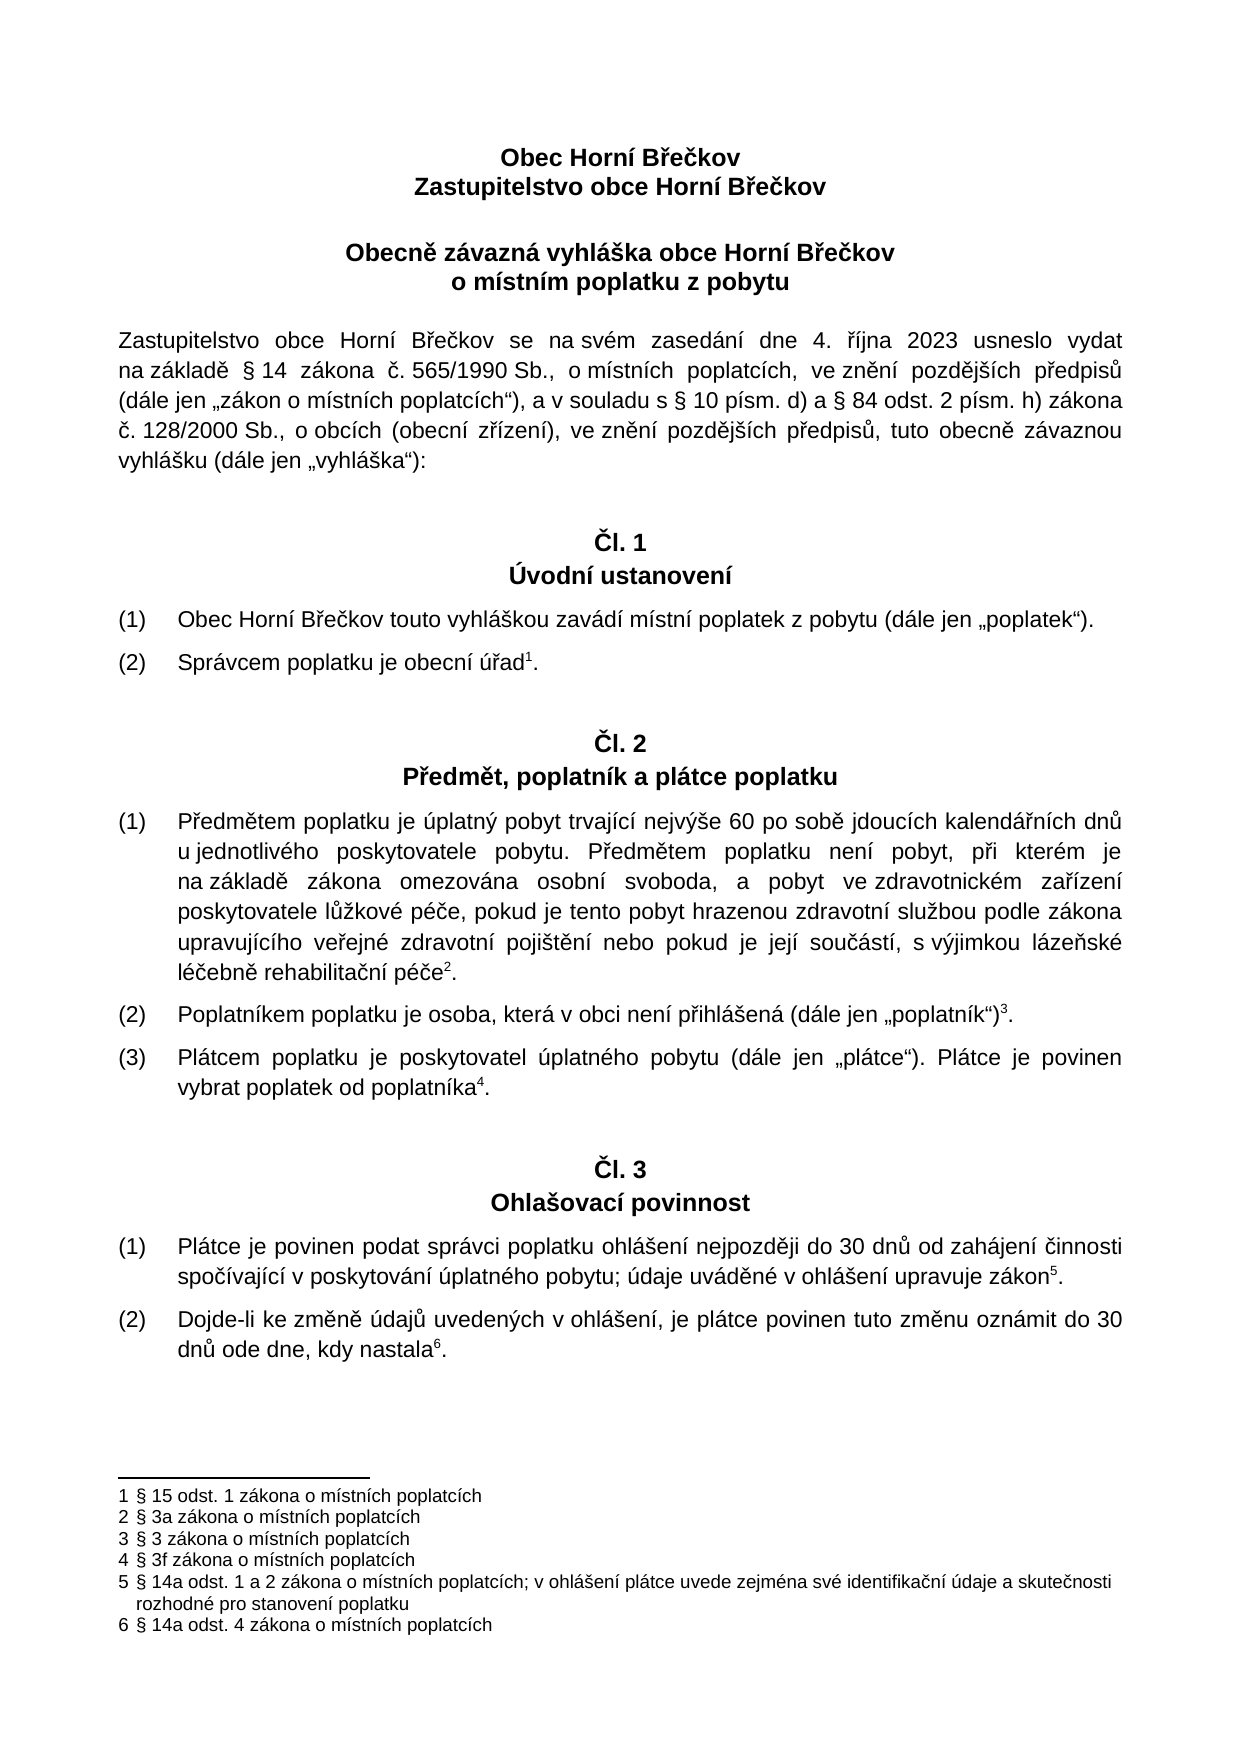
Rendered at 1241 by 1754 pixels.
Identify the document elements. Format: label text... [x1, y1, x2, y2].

list § 14a odst. 4 zákona o místních poplatcích [118, 1614, 1122, 1635]
list Předmětem poplatku je úplatný pobyt trvající nejvýše 60 po sobě jdoucích kalendářních dnů u jednotlivého poskytovatele pobytu. Předmětem poplatku není pobyt, při kterém je na základě zákona omezována osobní svoboda, a pobyt ve zdravotnickém zařízení poskytovatele lůžkové péče, pokud je tento pobyt hrazenou zdravotní službou podle zákona upravujícího veřejné zdravotní pojištění nebo pokud je její součástí, s výjimkou lázeňské léčebně rehabilitační péče. [118, 808, 1122, 985]
subtitle Čl. 1 Úvodní ustanovení [118, 528, 1122, 589]
list Obec Horní Břečkov touto vyhláškou zavádí místní poplatek z pobytu (dále jen „poplatek“). [118, 606, 1122, 633]
list § 15 odst. 1 zákona o místních poplatcích [118, 1484, 1122, 1506]
list Dojde-li ke změně údajů uvedených v ohlášení, je plátce povinen tuto změnu oznámit do 30 dnů ode dne, kdy nastala. [118, 1306, 1122, 1363]
text Zastupitelstvo obce Horní Břečkov se na svém zasedání dne 4. října 2023 usneslo vydat na základě § 14 zákona č. 565/1990 Sb., o místních poplatcích, ve znění pozdějších předpisů (dále jen „zákon o místních poplatcích“), a v souladu s § 10 písm. d) a § 84 odst. 2 písm. h) zákona č. 128/2000 Sb., o obcích (obecní zřízení), ve znění pozdějších předpisů, tuto obecně závaznou vyhlášku (dále jen „vyhláška“): [118, 327, 1122, 474]
list § 3 zákona o místních poplatcích [118, 1528, 1122, 1549]
title Obec Horní Břečkov Zastupitelstvo obce Horní Břečkov [118, 143, 1122, 201]
list Plátce je povinen podat správci poplatku ohlášení nejpozději do 30 dnů od zahájení činnosti spočívající v poskytování úplatného pobytu; údaje uváděné v ohlášení upravuje zákon. [118, 1233, 1122, 1290]
list § 3a zákona o místních poplatcích [118, 1506, 1122, 1528]
list § 14a odst. 1 a 2 zákona o místních poplatcích; v ohlášení plátce uvede zejména své identifikační údaje a skutečnosti rozhodné pro stanovení poplatku [118, 1571, 1122, 1614]
list Správcem poplatku je obecní úřad. [118, 649, 1122, 675]
subtitle Čl. 2 Předmět, poplatník a plátce poplatku [118, 729, 1122, 791]
list Plátcem poplatku je poskytovatel úplatného pobytu (dále jen „plátce“). Plátce je povinen vybrat poplatek od poplatníka. [118, 1044, 1122, 1101]
subtitle Obecně závazná vyhláška obce Horní Břečkov o místním poplatku z pobytu [118, 238, 1122, 295]
list Poplatníkem poplatku je osoba, která v obci není přihlášená (dále jen „poplatník“). [118, 1001, 1122, 1028]
subtitle Čl. 3 Ohlašovací povinnost [118, 1154, 1122, 1216]
list § 3f zákona o místních poplatcích [118, 1549, 1122, 1571]
